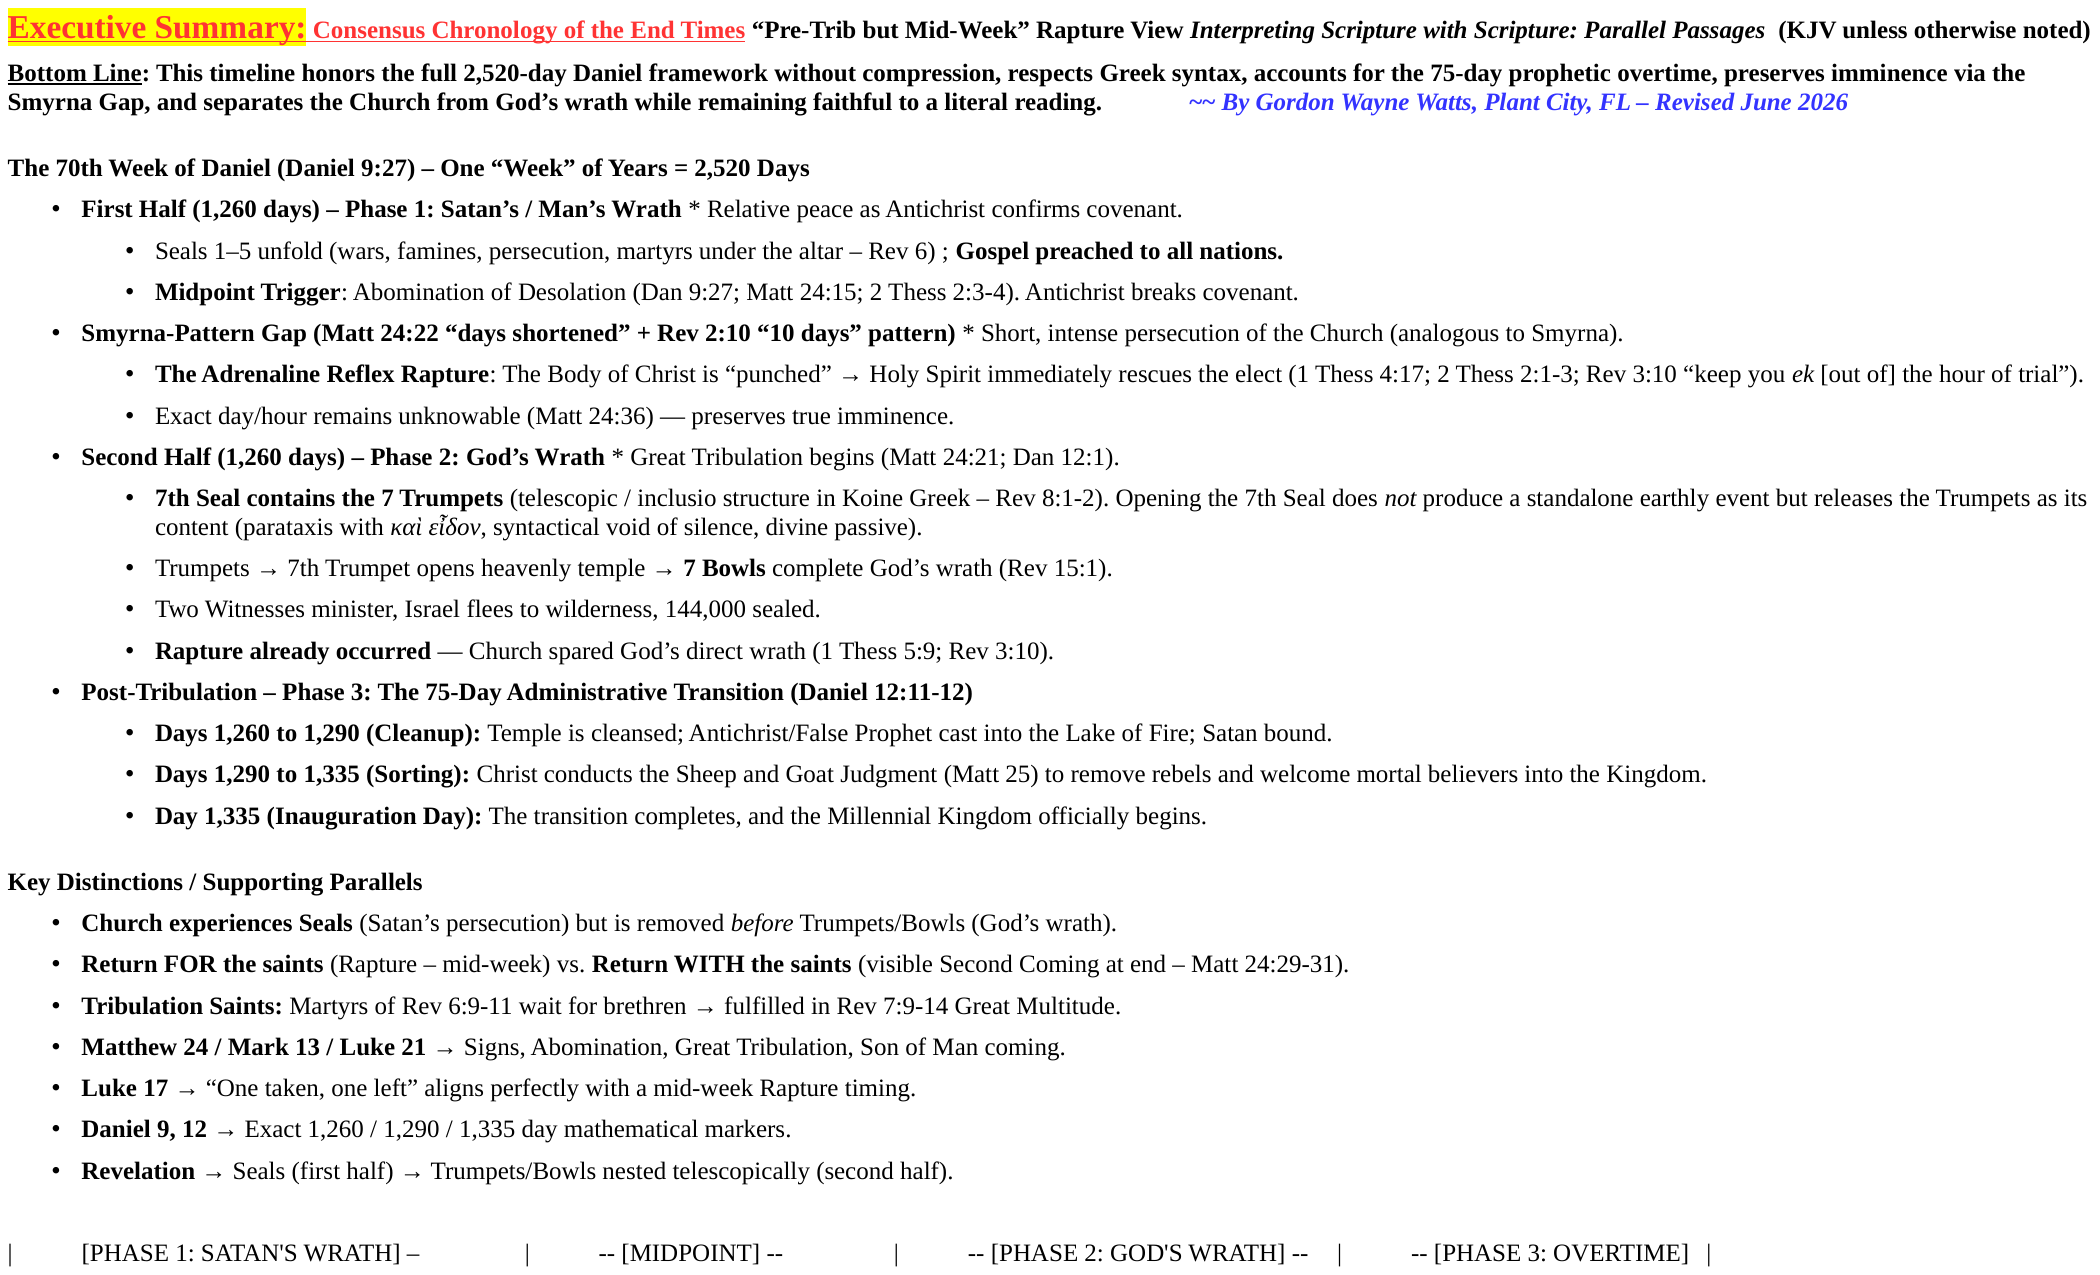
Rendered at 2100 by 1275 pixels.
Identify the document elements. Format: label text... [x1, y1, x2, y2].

list 7th Seal contains the 7 Trumpets (telescopic / inclusio structure in Koine Greek – Rev 8:1-2). Opening the 7th Seal does not produce a standalone earthly event but releases the Trumpets as its content (parataxis with καὶ εἶδον, syntactical void of silence, divine passive). [125, 483, 2092, 541]
list Smyrna-Pattern Gap (Matt 24:22 “days shortened” + Rev 2:10 “10 days” pattern) * Short, intense persecution of the Church (analogous to Smyrna). [52, 318, 2092, 347]
list Return FOR the saints (Rapture – mid-week) vs. Return WITH the saints (visible Second Coming at end – Matt 24:29-31). [52, 949, 2092, 978]
subtitle The 70th Week of Daniel (Daniel 9:27) – One “Week” of Years = 2,520 Days [7, 153, 2092, 182]
list Second Half (1,260 days) – Phase 2: God’s Wrath * Great Tribulation begins (Matt 24:21; Dan 12:1). [52, 442, 2092, 471]
list Church experiences Seals (Satan’s persecution) but is removed before Trumpets/Bowls (God’s wrath). [52, 908, 2092, 937]
list Tribulation Saints: Martyrs of Rev 6:9-11 wait for brethren → fulfilled in Rev 7:9-14 Great Multitude. [52, 991, 2092, 1019]
list Midpoint Trigger: Abomination of Desolation (Dan 9:27; Matt 24:15; 2 Thess 2:3-4). Antichrist breaks covenant. [125, 277, 2092, 306]
text Bottom Line: This timeline honors the full 2,520-day Daniel framework without compression, respects Greek syntax, accounts for the 75-day prophetic overtime, preserves imminence via the Smyrna Gap, and separates the Church from God’s wrath while remaining faithful to a literal reading. ~~ By Gordon Wayne Watts, Plant City, FL – Revised June 2026 [7, 58, 2092, 116]
subtitle Key Distinctions / Supporting Parallels [7, 867, 2092, 896]
text Executive Summary: Consensus Chronology of the End Times “Pre-Trib but Mid-Week” Rapture View Interpreting Scripture with Scripture: Parallel Passages (KJV unless otherwise noted) [7, 7, 2092, 46]
list Trumpets → 7th Trumpet opens heavenly temple → 7 Bowls complete God’s wrath (Rev 15:1). [125, 553, 2092, 582]
list Seals 1–5 unfold (wars, famines, persecution, martyrs under the altar – Rev 6) ; Gospel preached to all nations. [125, 236, 2092, 264]
text | [PHASE 1: SATAN'S WRATH] – | -- [MIDPOINT] -- | -- [PHASE 2: GOD'S WRATH] -- | -- [PHASE 3: OVERTIME] | [7, 1238, 2092, 1267]
list Day 1,335 (Inauguration Day): The transition completes, and the Millennial Kingdom officially begins. [125, 801, 2092, 829]
list Two Witnesses minister, Israel flees to wilderness, 144,000 sealed. [125, 594, 2092, 623]
list Exact day/hour remains unknowable (Matt 24:36) — preserves true imminence. [125, 401, 2092, 429]
list First Half (1,260 days) – Phase 1: Satan’s / Man’s Wrath * Relative peace as Antichrist confirms covenant. [52, 194, 2092, 223]
list Days 1,290 to 1,335 (Sorting): Christ conducts the Sheep and Goat Judgment (Matt 25) to remove rebels and welcome mortal believers into the Kingdom. [125, 759, 2092, 788]
list Post-Tribulation – Phase 3: The 75-Day Administrative Transition (Daniel 12:11-12) [52, 677, 2092, 706]
list Rapture already occurred — Church spared God’s direct wrath (1 Thess 5:9; Rev 3:10). [125, 636, 2092, 664]
list Days 1,260 to 1,290 (Cleanup): Temple is cleansed; Antichrist/False Prophet cast into the Lake of Fire; Satan bound. [125, 718, 2092, 747]
list Luke 17 → “One taken, one left” aligns perfectly with a mid-week Rapture timing. [52, 1073, 2092, 1102]
list Revelation → Seals (first half) → Trumpets/Bowls nested telescopically (second half). [52, 1156, 2092, 1184]
list The Adrenaline Reflex Rapture: The Body of Christ is “punched” → Holy Spirit immediately rescues the elect (1 Thess 4:17; 2 Thess 2:1-3; Rev 3:10 “keep you ek [out of] the hour of trial”). [125, 359, 2092, 388]
list Matthew 24 / Mark 13 / Luke 21 → Signs, Abomination, Great Tribulation, Son of Man coming. [52, 1032, 2092, 1061]
list Daniel 9, 12 → Exact 1,260 / 1,290 / 1,335 day mathematical markers. [52, 1114, 2092, 1143]
